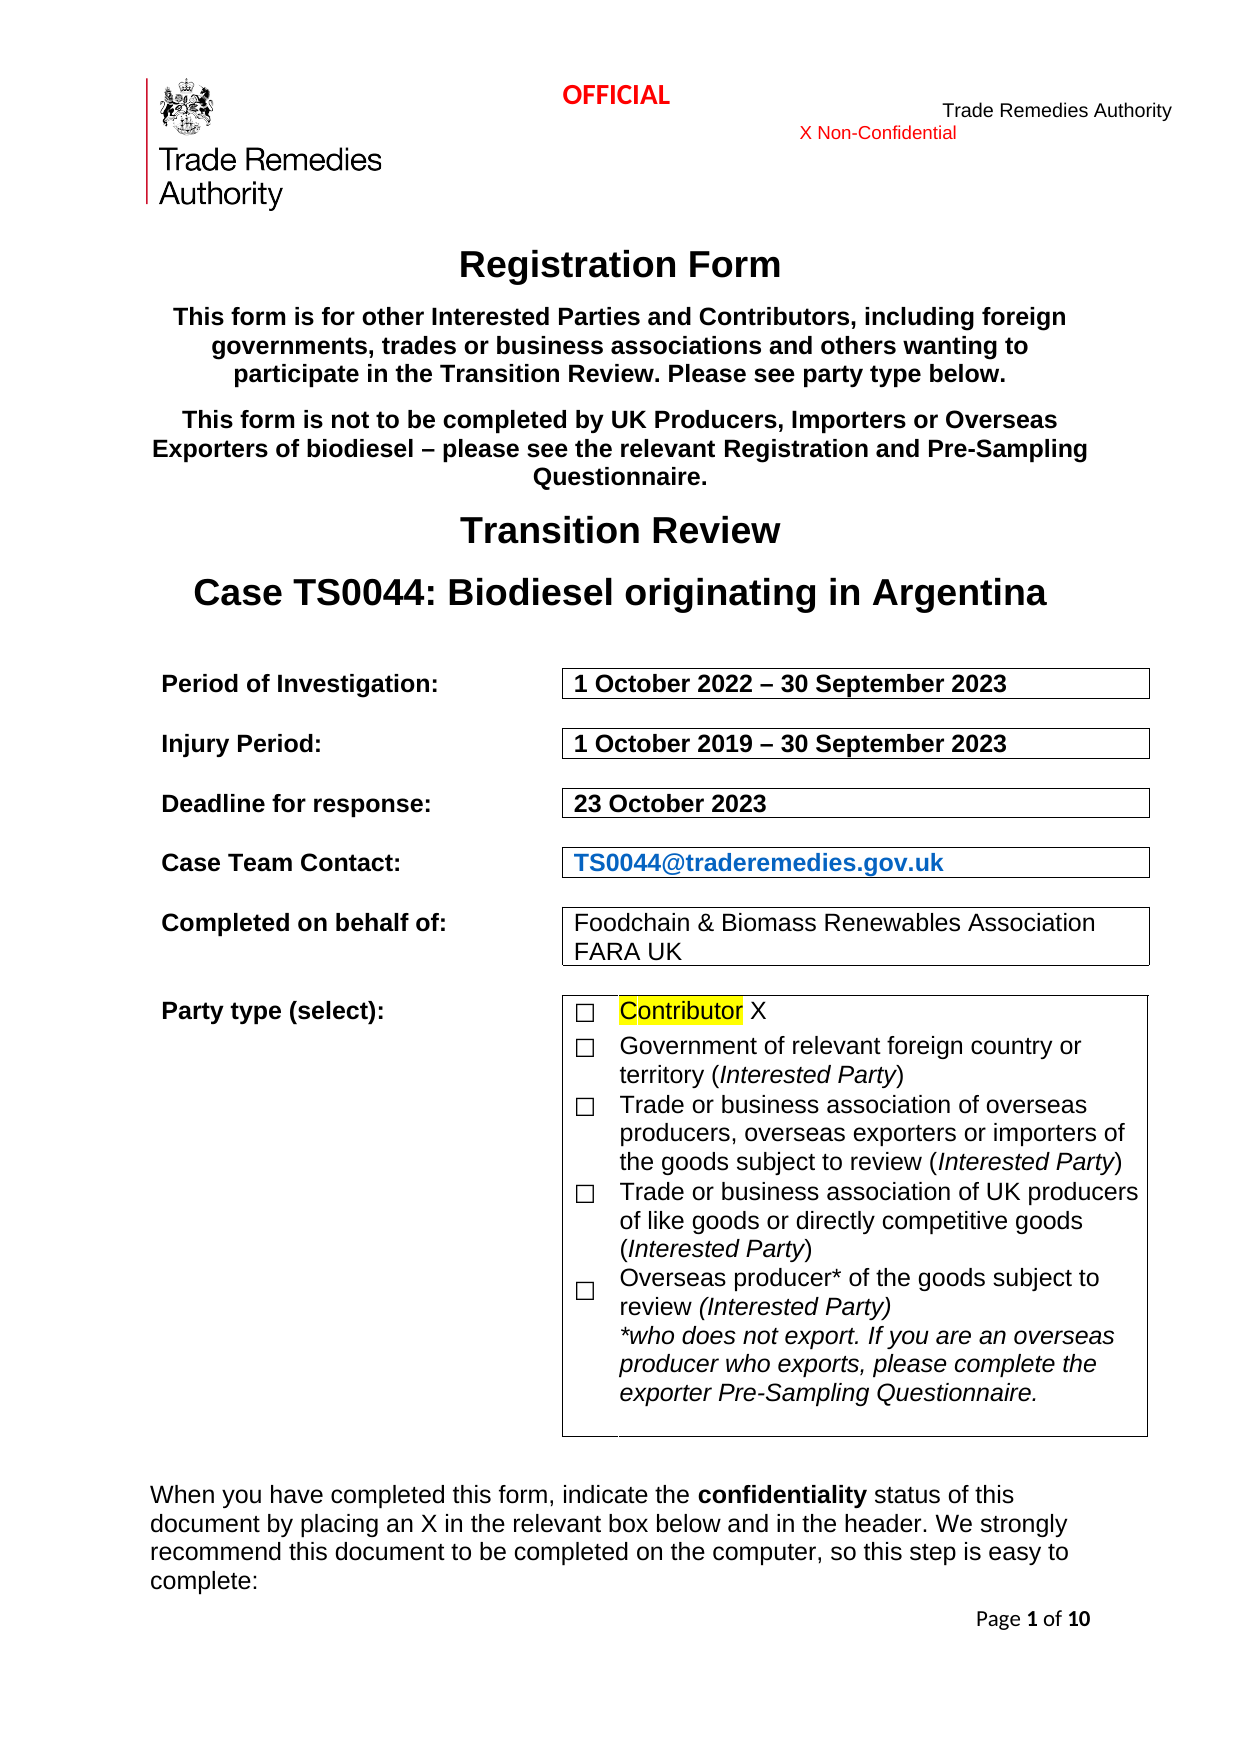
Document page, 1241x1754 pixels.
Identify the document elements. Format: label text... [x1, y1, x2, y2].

table_cell ☐ ☐ [563, 1177, 618, 1436]
table_cell Trade or business association of overseas producers, overseas exporters or importers of the goods subject to review (Interested Party) [619, 1090, 1147, 1176]
text Registration Form [150, 242, 1090, 285]
table_cell ☐ [563, 1090, 618, 1176]
table_cell [563, 699, 1150, 728]
table_cell [150, 698, 562, 728]
table_cell Foodchain & Biomass Renewables Association FARA UK [563, 908, 1149, 965]
table_cell Trade or business association of UK producers of like goods or directly competitive goods (Interested Party) Overseas producer* of the goods subject to review (Interested Party) *who does not export. If you are an overseas producer who exports, please complete the exporter Pre-Sampling Questionnaire. [619, 1177, 1147, 1436]
table_cell [150, 877, 562, 907]
table_cell Case Team Contact: [150, 847, 562, 877]
table_cell Government of relevant foreign country or territory (Interested Party) [619, 1031, 1147, 1089]
text This form is for other Interested Parties and Contributors, including foreign governments, trades or business associations and others wanting to participate in the Transition Review. Please see party type below. [150, 302, 1090, 388]
table_cell [150, 1176, 562, 1436]
table_cell [563, 759, 1150, 787]
table_cell [150, 758, 562, 787]
table_cell ☐ [563, 996, 618, 1030]
table_cell Completed on behalf of: [150, 907, 562, 965]
table_header Period of Investigation: [150, 668, 562, 698]
table_cell [150, 1030, 562, 1089]
table_cell 23 October 2023 [563, 789, 1149, 817]
text When you have completed this form, indicate the confidentiality status of this document by placing an X in the relevant box below and in the header. We strongly recommend this document to be completed on the computer, so this step is easy to complete: [150, 1480, 1090, 1595]
table_cell Party type (select): [150, 995, 562, 1030]
text Transition Review [150, 508, 1090, 551]
table_cell [563, 878, 1150, 907]
table_cell [150, 1089, 562, 1176]
table_cell TS0044@traderemedies.gov.uk [563, 848, 1149, 877]
table_cell Contributor X [619, 996, 1147, 1030]
table_cell Injury Period: [150, 728, 562, 758]
table_cell ☐ [563, 1031, 618, 1089]
table_cell [150, 817, 562, 847]
text Case TS0044: Biodiesel originating in Argentina [150, 570, 1090, 613]
table_cell [563, 966, 1149, 995]
table_cell [563, 818, 1150, 847]
text This form is not to be completed by UK Producers, Importers or Overseas Exporters of biodiesel – please see the relevant Registration and Pre-Sampling Questionnaire. [150, 405, 1090, 491]
table_header 1 October 2022 – 30 September 2023 [563, 669, 1149, 698]
table_cell Deadline for response: [150, 788, 562, 817]
table_cell [150, 965, 562, 995]
table_cell 1 October 2019 – 30 September 2023 [563, 729, 1149, 758]
